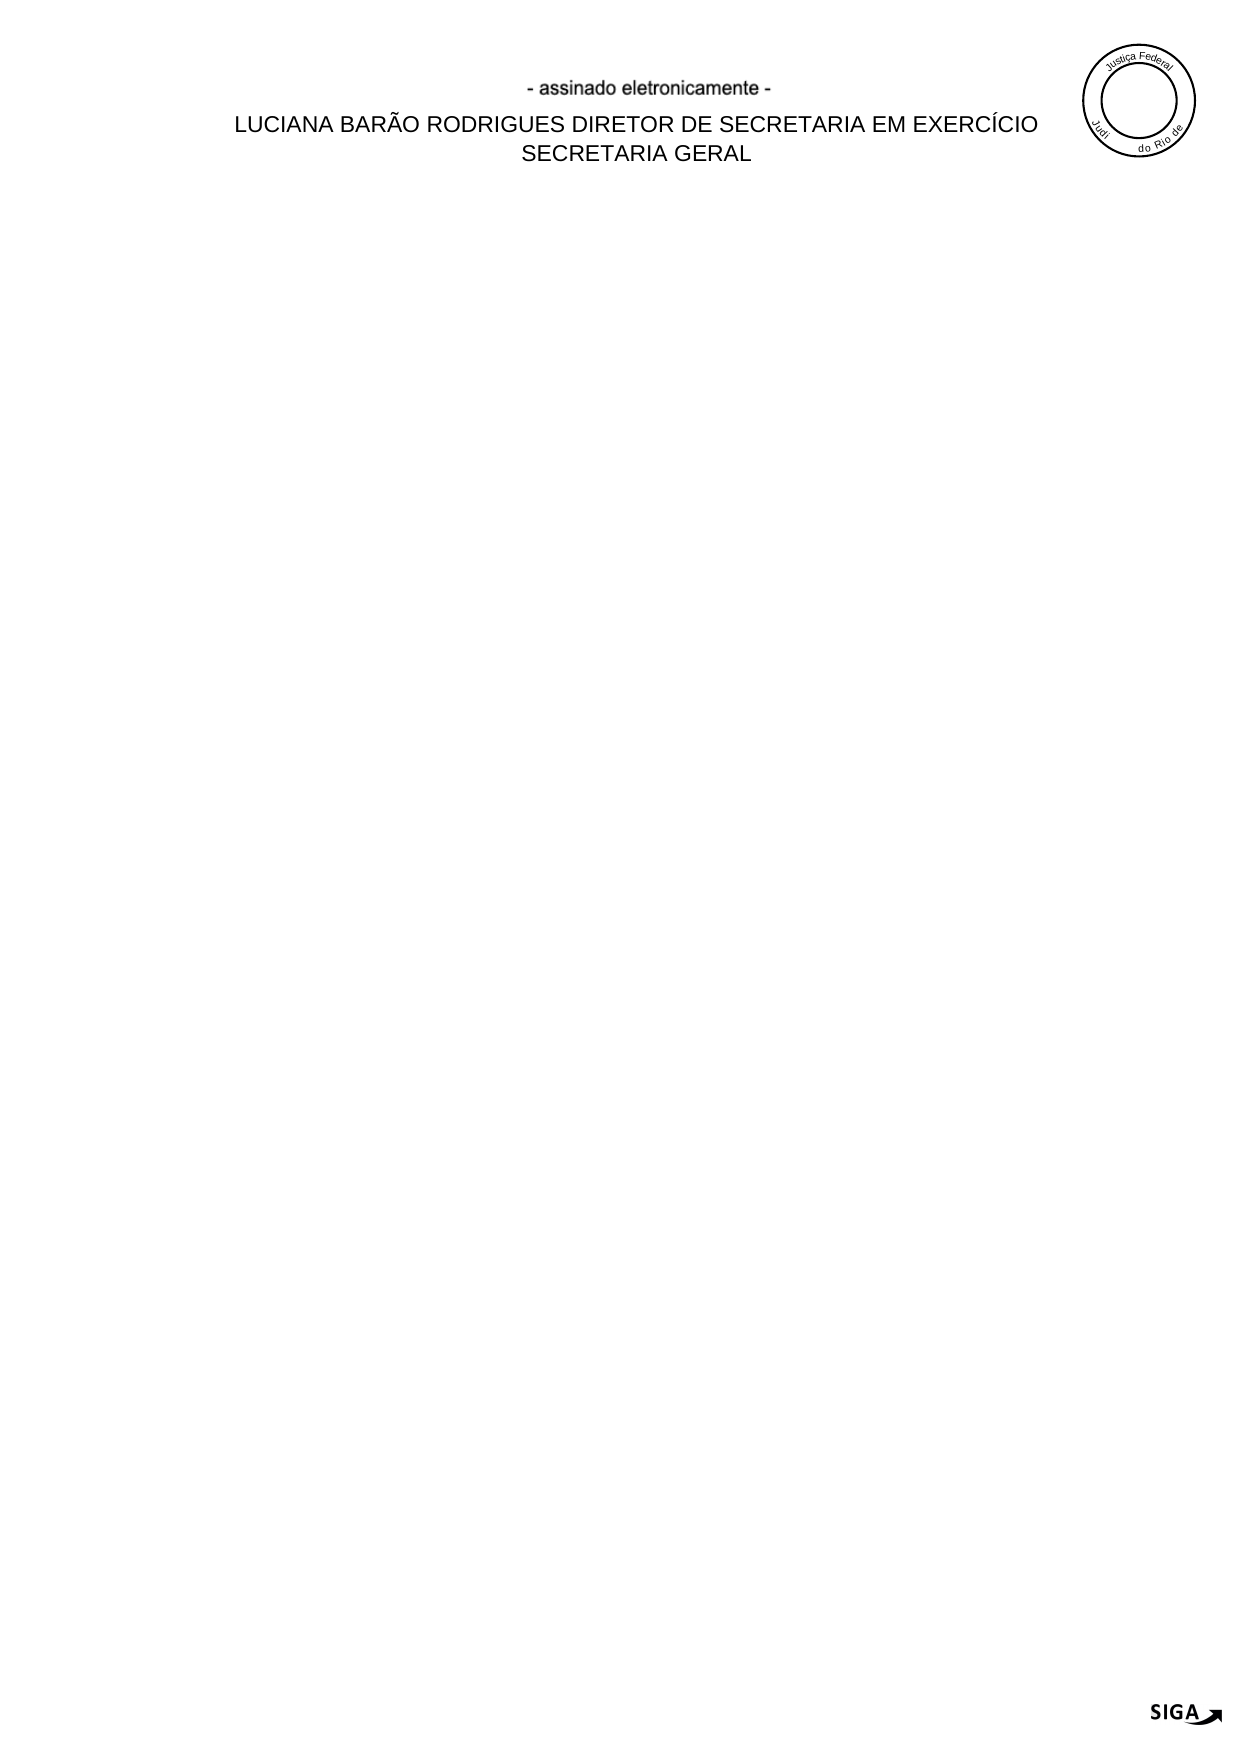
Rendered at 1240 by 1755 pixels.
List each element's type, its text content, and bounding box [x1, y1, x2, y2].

subtitle LUCIANA BARÃO RODRIGUES DIRETOR DE SECRETARIA EM EXERCÍCIO SECRETARIA GERAL [191, 111, 1102, 166]
